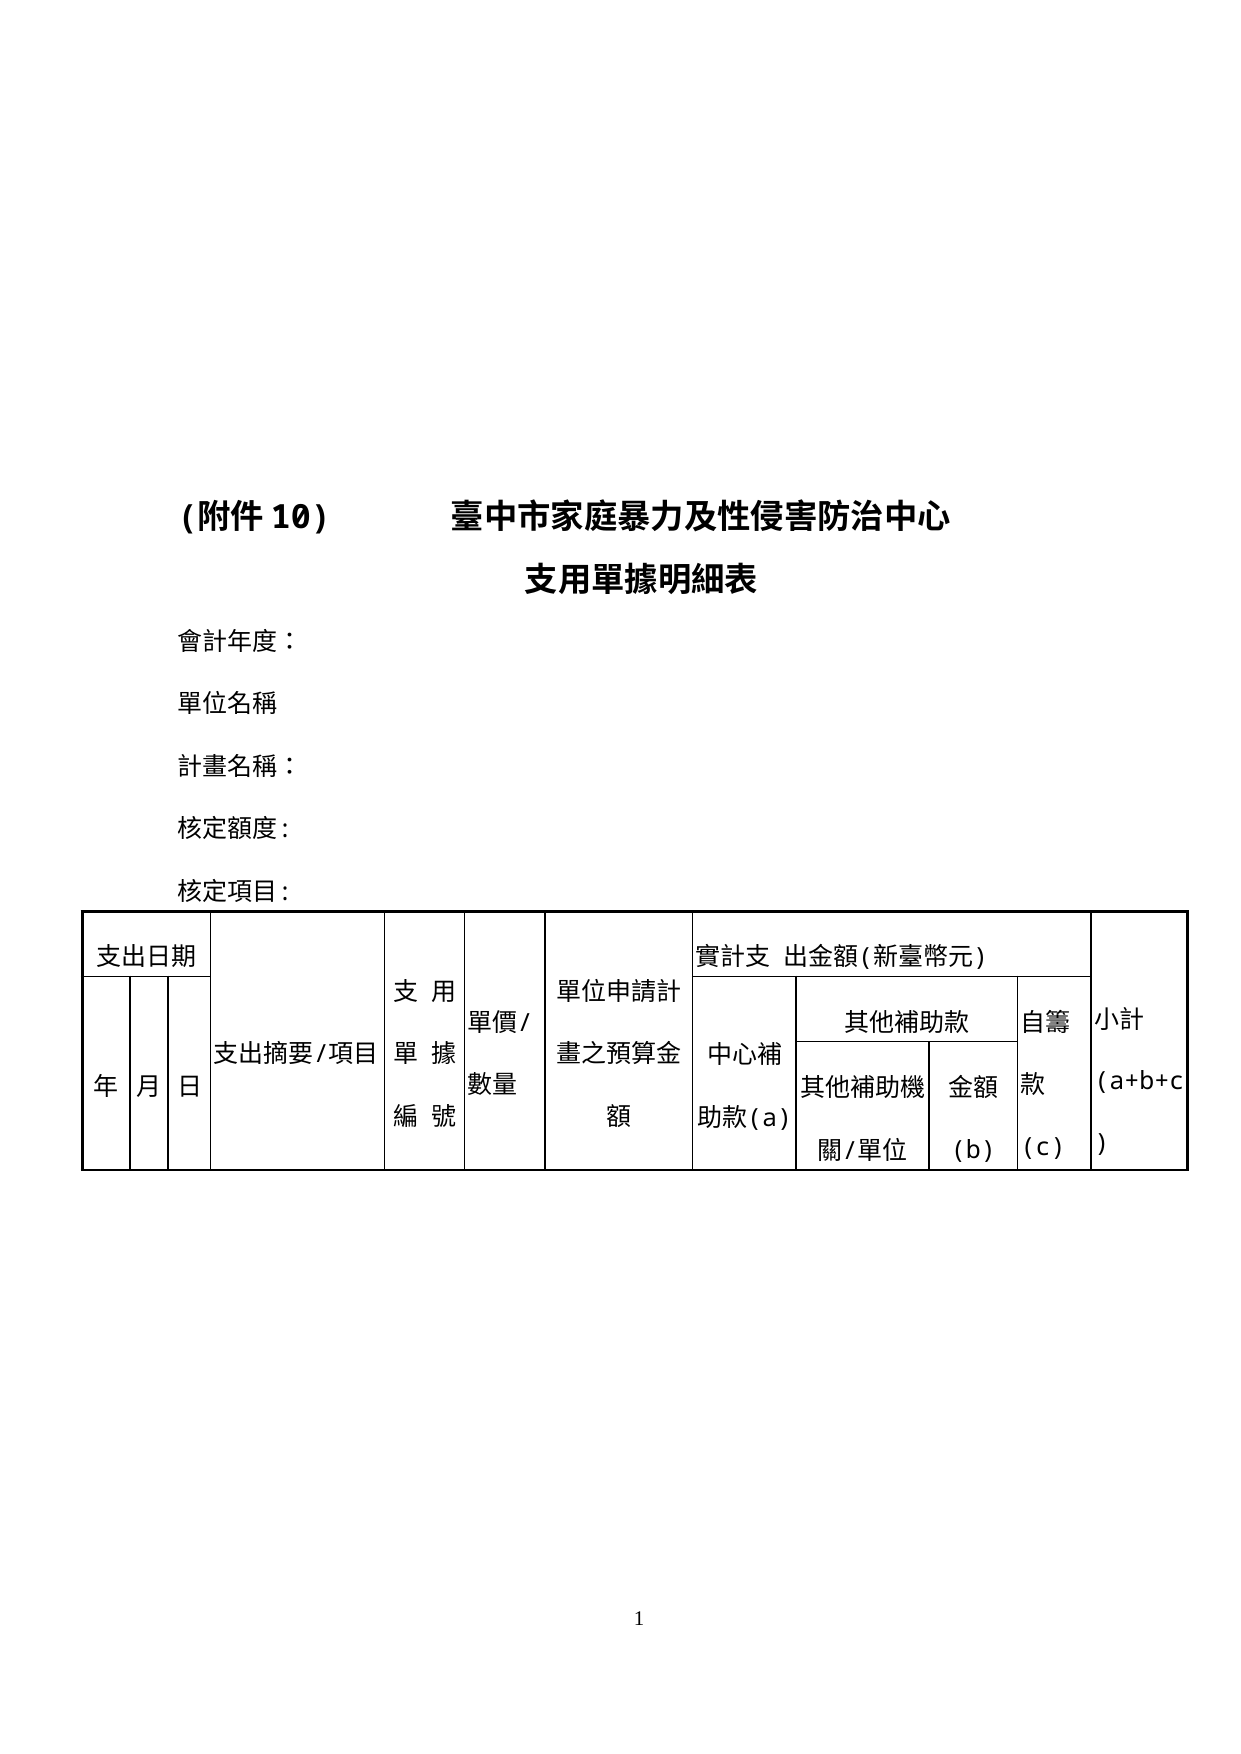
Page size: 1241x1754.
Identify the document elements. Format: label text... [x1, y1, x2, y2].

text 核定項目: [177, 847, 1092, 910]
text 單位名稱 [177, 660, 1092, 722]
table_cell 年 [84, 977, 129, 1169]
table_header 小計 (a+b+c) [1092, 913, 1186, 1169]
table_header 單位申請計畫之預算金額 [546, 913, 692, 1169]
table_header 單價/數量 [465, 913, 544, 1169]
text (附件10) 臺中市家庭暴力及性侵害防治中心 [177, 472, 1093, 535]
table_cell 日 [169, 977, 210, 1169]
table_header 支 用 單 據 編 號 [385, 913, 464, 1169]
table_cell 其他補助款 [797, 977, 1017, 1041]
text 會計年度： [177, 597, 1092, 660]
table_cell 金額(b) [930, 1042, 1017, 1169]
text 計畫名稱： [177, 722, 1092, 785]
table_cell 自籌款(c) [1018, 977, 1090, 1169]
table_header 支出日期 [84, 913, 210, 976]
table_cell 其他補助機關/單位 [797, 1042, 928, 1169]
text 支用單據明細表 [90, 535, 1093, 597]
table_header 實計支 出金額(新臺幣元) [693, 913, 1090, 976]
text 核定額度: [177, 785, 1092, 847]
table_cell 中心補助款(a) [693, 977, 795, 1169]
table_header 支出摘要/項目 [211, 913, 384, 1169]
table_cell 月 [131, 977, 167, 1169]
